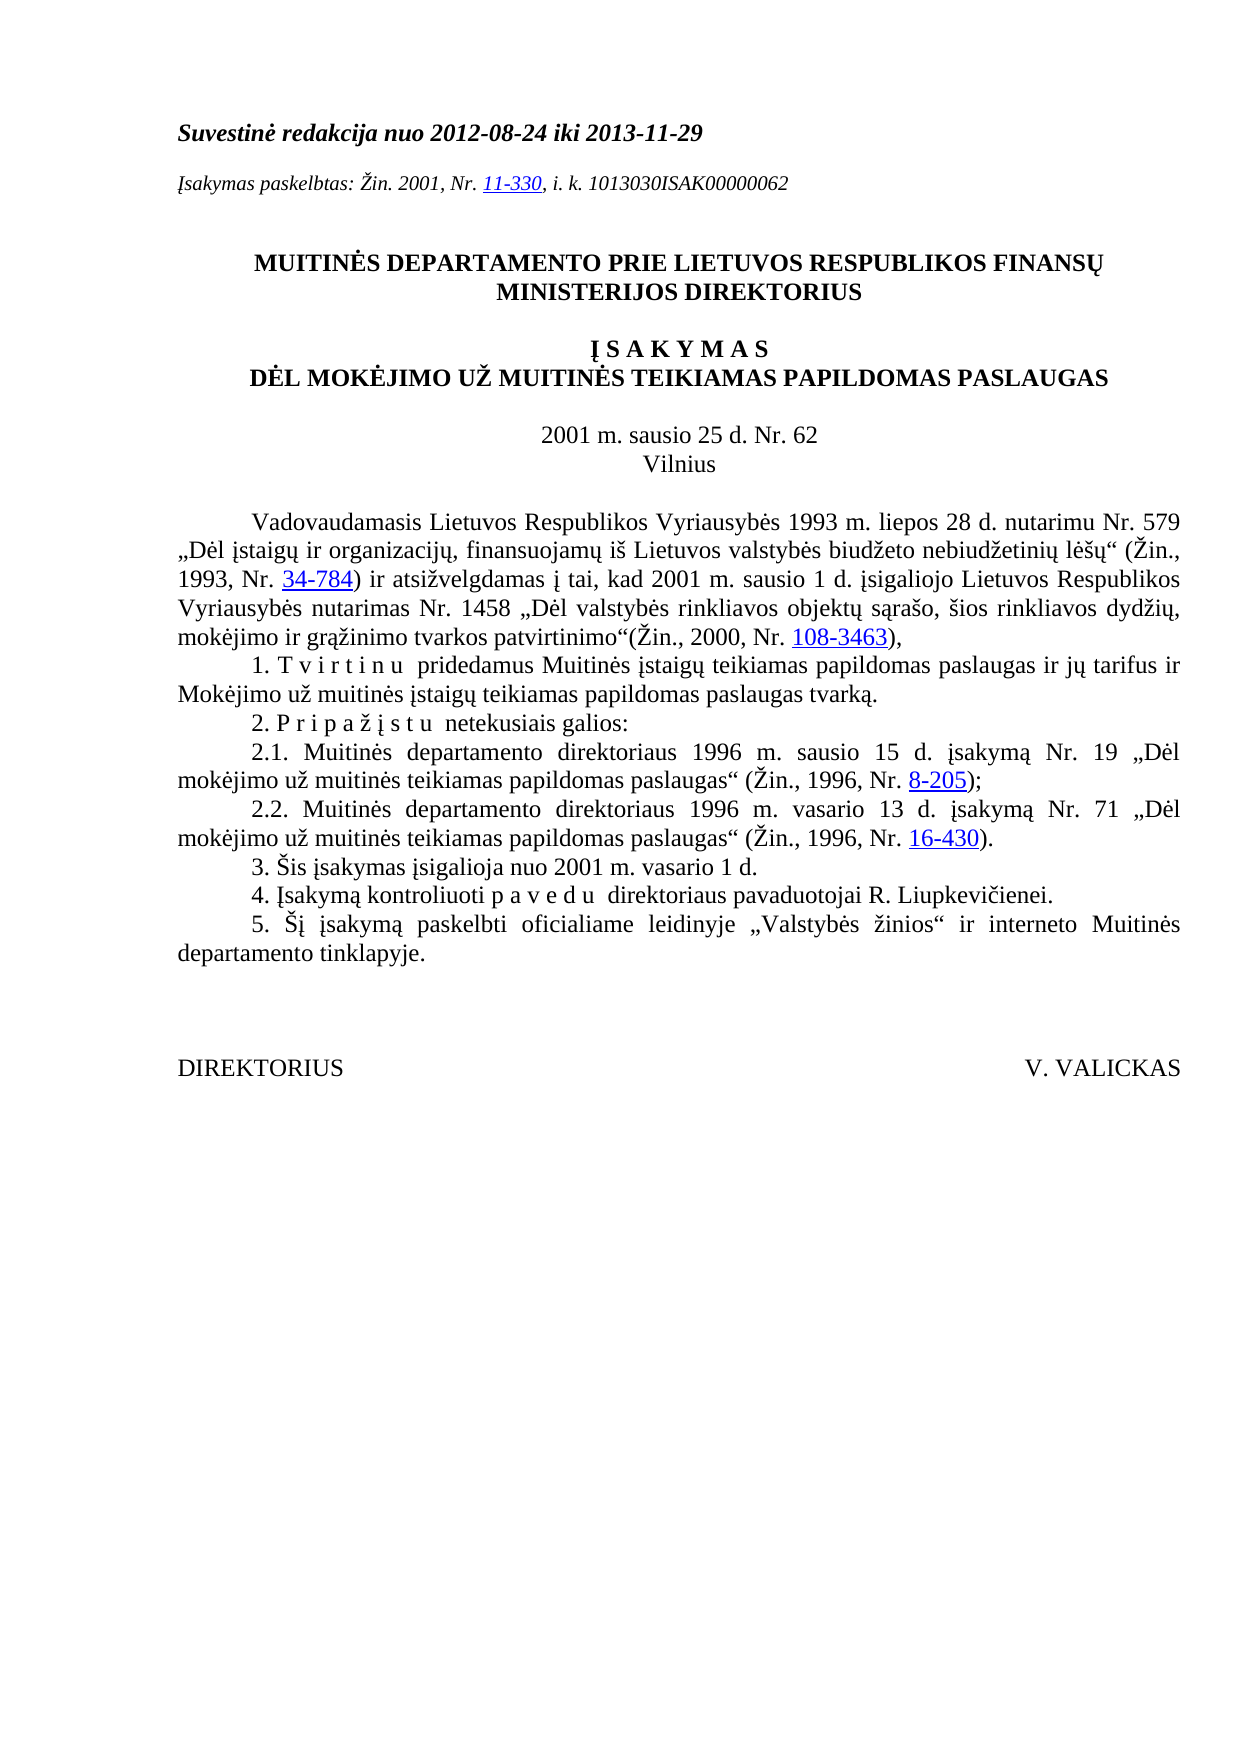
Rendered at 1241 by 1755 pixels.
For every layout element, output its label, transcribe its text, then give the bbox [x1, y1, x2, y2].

text Įsakymas paskelbtas: Žin. 2001, Nr. 11-330, i. k. 1013030ISAK00000062 [177, 171, 1181, 195]
text Vadovaudamasis Lietuvos Respublikos Vyriausybės 1993 m. liepos 28 d. nutarimu Nr. 579 „Dėl įstaigų ir organizacijų, finansuojamų iš Lietuvos valstybės biudžeto nebiudžetinių lėšų“ (Žin., 1993, Nr. 34-784) ir atsižvelgdamas į tai, kad 2001 m. sausio 1 d. įsigaliojo Lietuvos Respublikos Vyriausybės nutarimas Nr. 1458 „Dėl valstybės rinkliavos objektų sąrašo, šios rinkliavos dydžių, mokėjimo ir grąžinimo tvarkos patvirtinimo“(Žin., 2000, Nr. 108-3463), [177, 507, 1181, 650]
text DĖL MOKĖJIMO UŽ MUITINĖS TEIKIAMAS PAPILDOMAS PASLAUGAS [177, 363, 1181, 392]
text 2001 m. sausio 25 d. Nr. 62 [177, 420, 1181, 449]
text 4. Įsakymą kontroliuoti pavedu direktoriaus pavaduotojai R. Liupkevičienei. [177, 880, 1181, 909]
text DIREKTORIUS V. VALICKAS [177, 1053, 1181, 1082]
text Į S A K Y M A S [177, 334, 1181, 363]
text 2.2. Muitinės departamento direktoriaus 1996 m. vasario 13 d. įsakymą Nr. 71 „Dėl mokėjimo už muitinės teikiamas papildomas paslaugas“ (Žin., 1996, Nr. 16-430). [177, 794, 1181, 852]
text MUITINĖS DEPARTAMENTO PRIE LIETUVOS RESPUBLIKOS FINANSŲ MINISTERIJOS DIREKTORIUS [177, 248, 1181, 305]
text 5. Šį įsakymą paskelbti oficialiame leidinyje „Valstybės žinios“ ir interneto Muitinės departamento tinklapyje. [177, 909, 1181, 967]
text 2. Pripažįstu netekusiais galios: [177, 708, 1181, 737]
text Vilnius [177, 449, 1181, 478]
text 3. Šis įsakymas įsigalioja nuo 2001 m. vasario 1 d. [177, 852, 1181, 880]
text 2.1. Muitinės departamento direktoriaus 1996 m. sausio 15 d. įsakymą Nr. 19 „Dėl mokėjimo už muitinės teikiamas papildomas paslaugas“ (Žin., 1996, Nr. 8-205); [177, 737, 1181, 794]
text Suvestinė redakcija nuo 2012-08-24 iki 2013-11-29 [177, 118, 1181, 147]
text 1. Tvirtinu pridedamus Muitinės įstaigų teikiamas papildomas paslaugas ir jų tarifus ir Mokėjimo už muitinės įstaigų teikiamas papildomas paslaugas tvarką. [177, 650, 1181, 708]
